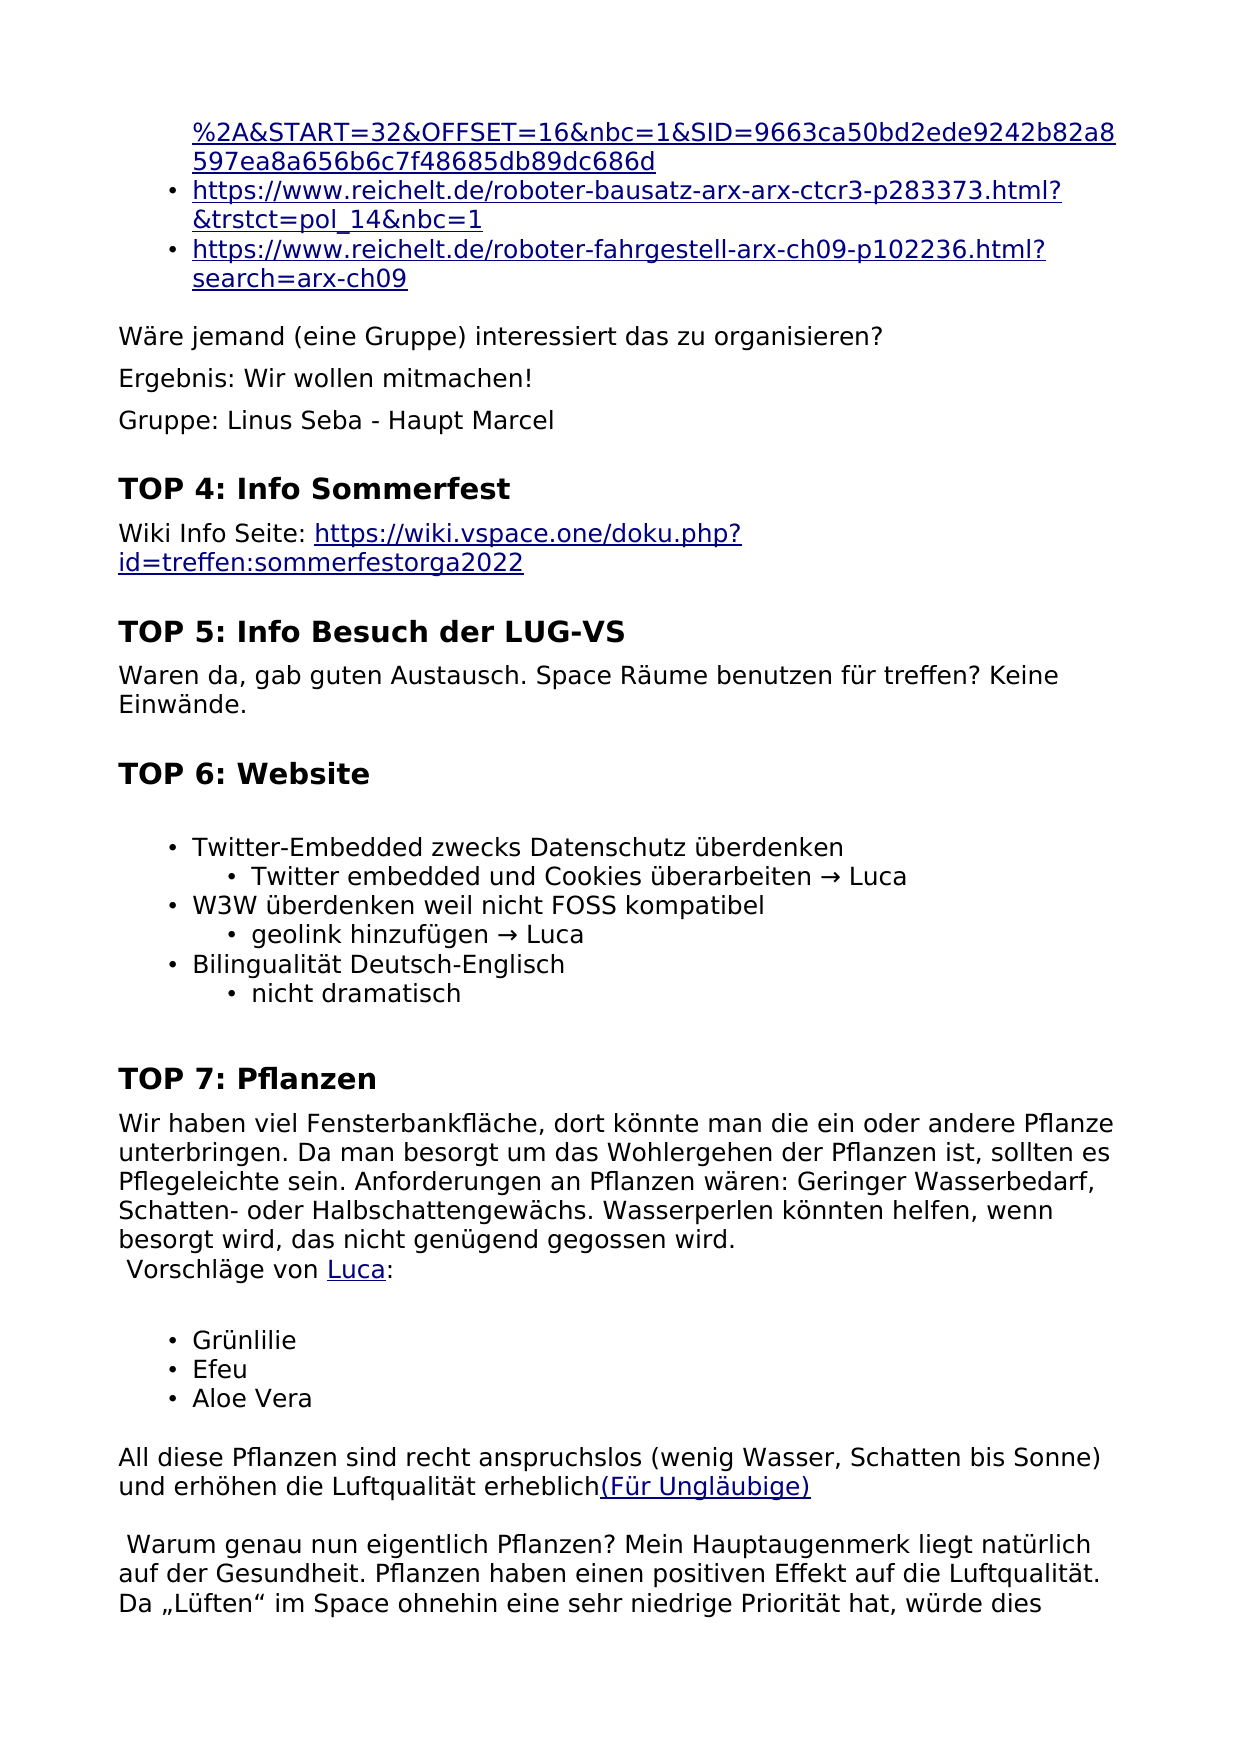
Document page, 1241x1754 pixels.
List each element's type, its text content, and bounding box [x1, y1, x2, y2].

list Efeu [177, 1355, 1122, 1384]
list geolink hinzufügen → Luca [236, 921, 1122, 950]
subtitle TOP 7: Pflanzen [118, 1063, 1122, 1097]
subtitle TOP 4: Info Sommerfest [118, 473, 1122, 507]
list Twitter-Embedded zwecks Datenschutz überdenken [177, 833, 1122, 862]
list Twitter embedded und Cookies überarbeiten → Luca [236, 862, 1122, 891]
text Waren da, gab guten Austausch. Space Räume benutzen für treffen? Keine Einwände. [118, 661, 1122, 720]
list Bilingualität Deutsch-Englisch [177, 950, 1122, 979]
list Grünlilie [177, 1326, 1122, 1355]
list W3W überdenken weil nicht FOSS kompatibel [177, 891, 1122, 921]
list https://www.reichelt.de/roboter-fahrgestell-arx-ch09-p102236.html?search=arx-ch09 [177, 235, 1122, 293]
subtitle TOP 6: Website [118, 757, 1122, 791]
subtitle TOP 5: Info Besuch der LUG-VS [118, 615, 1122, 649]
list nicht dramatisch [236, 979, 1122, 1008]
text Wir haben viel Fensterbankfläche, dort könnte man die ein oder andere Pflanze unterbringen. Da man besorgt um das Wohlergehen der Pflanzen ist, sollten es Pflegeleichte sein. Anforderungen an Pflanzen wären: Geringer Wasserbedarf, Schatten- oder Halbschattengewächs. Wasserperlen könnten helfen, wenn besorgt wird, das nicht genügend gegossen wird. Vorschläge von Luca: [118, 1109, 1122, 1284]
text Gruppe: Linus Seba - Haupt Marcel [118, 406, 1122, 435]
text Ergebnis: Wir wollen mitmachen! [118, 364, 1122, 393]
text Wäre jemand (eine Gruppe) interessiert das zu organisieren? [118, 323, 1122, 352]
text Wiki Info Seite: https://wiki.vspace.one/doku.php?id=treffen:sommerfestorga2022 [118, 519, 1122, 577]
list Aloe Vera [177, 1384, 1122, 1413]
list %2A&START=32&OFFSET=16&nbc=1&SID=9663ca50bd2ede9242b82a8597ea8a656b6c7f48685db89dc686d [177, 118, 1122, 176]
text All diese Pflanzen sind recht anspruchslos (wenig Wasser, Schatten bis Sonne) und erhöhen die Luftqualität erheblich(Für Ungläubige) Warum genau nun eigentlich Pflanzen? Mein Hauptaugenmerk liegt natürlich auf der Gesundheit. Pflanzen haben einen positiven Effekt auf die Luftqualität. Da „Lüften“ im Space ohnehin eine sehr niedrige Priorität hat, würde dies [118, 1443, 1122, 1618]
list https://www.reichelt.de/roboter-bausatz-arx-arx-ctcr3-p283373.html?&trstct=pol_14&nbc=1 [177, 176, 1122, 235]
